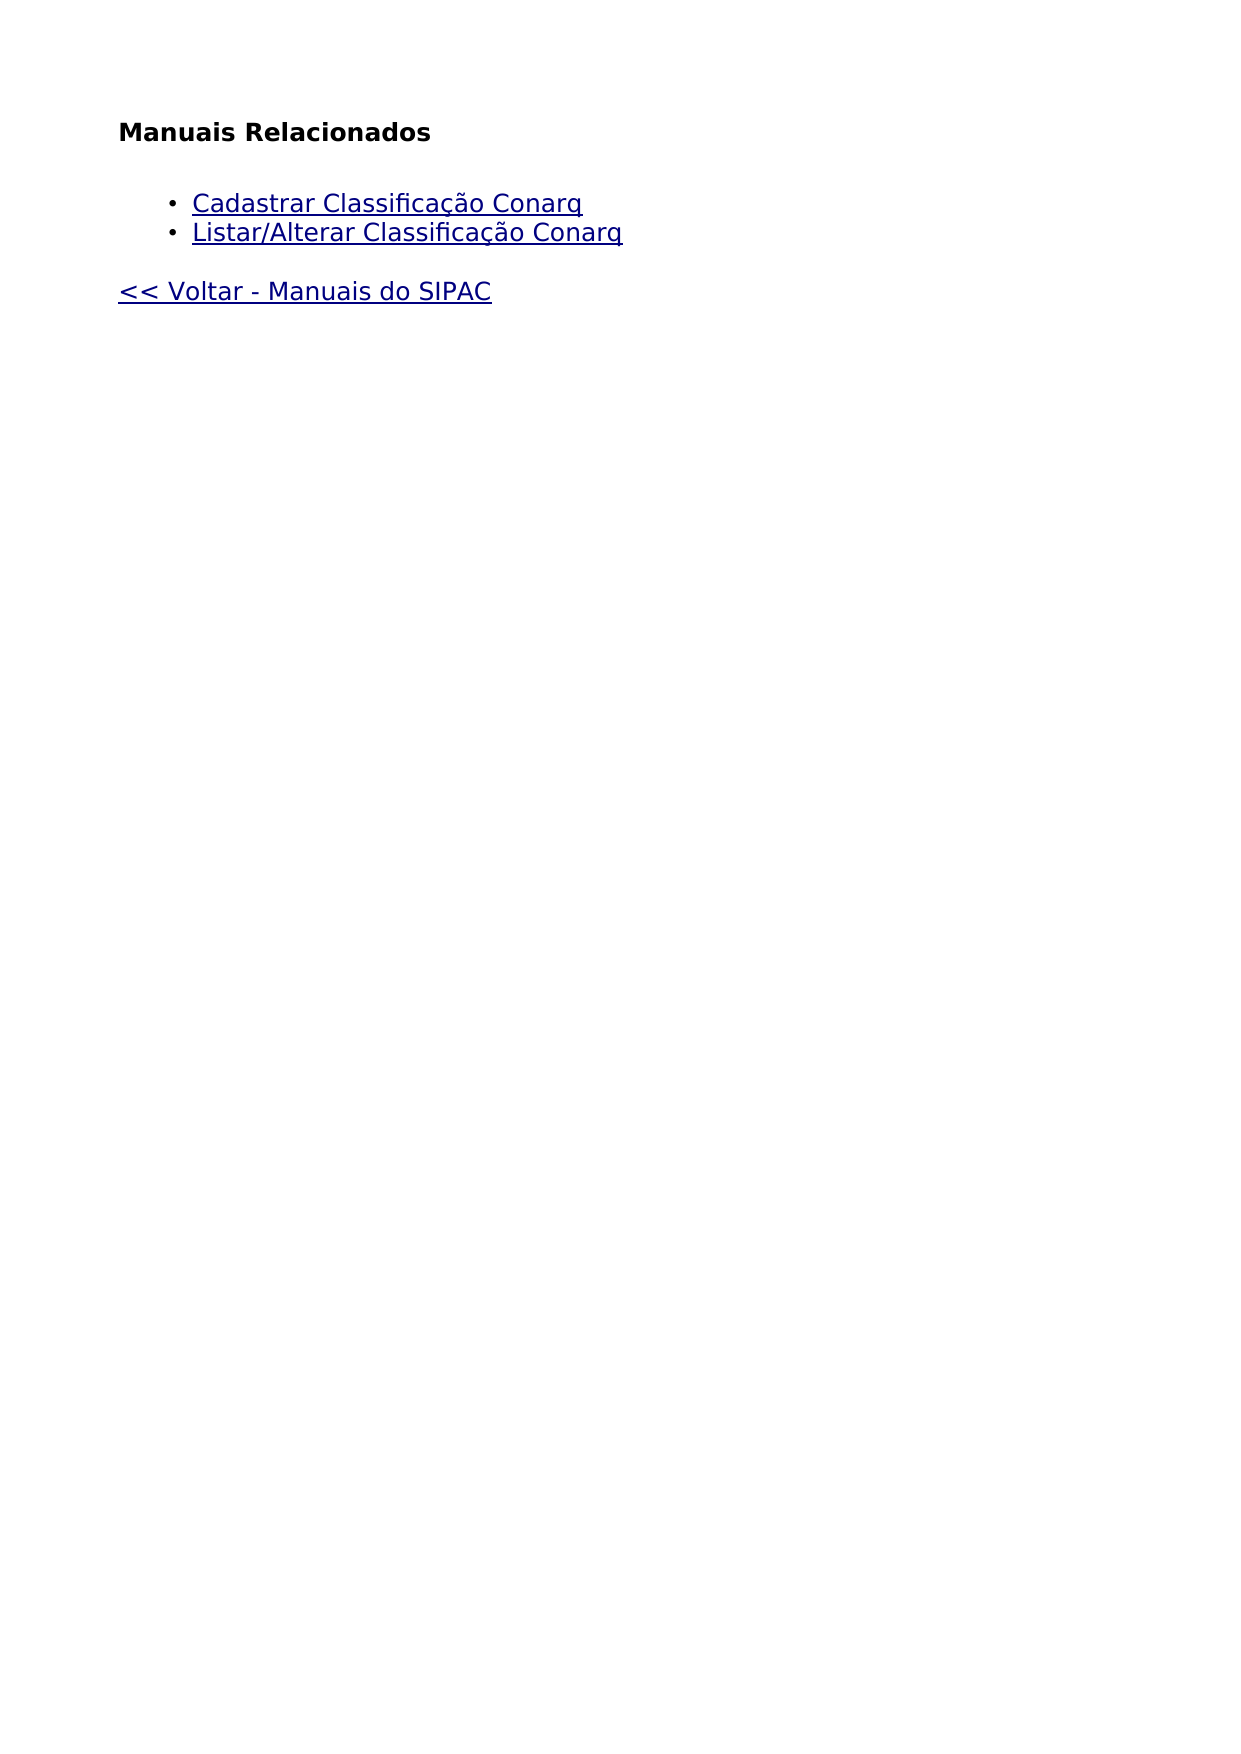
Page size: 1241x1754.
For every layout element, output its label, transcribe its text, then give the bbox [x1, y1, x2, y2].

text << Voltar - Manuais do SIPAC [118, 277, 1122, 306]
subtitle Manuais Relacionados [118, 118, 1122, 147]
list Listar/Alterar Classificação Conarq [177, 218, 1122, 248]
list Cadastrar Classificação Conarq [177, 189, 1122, 218]
